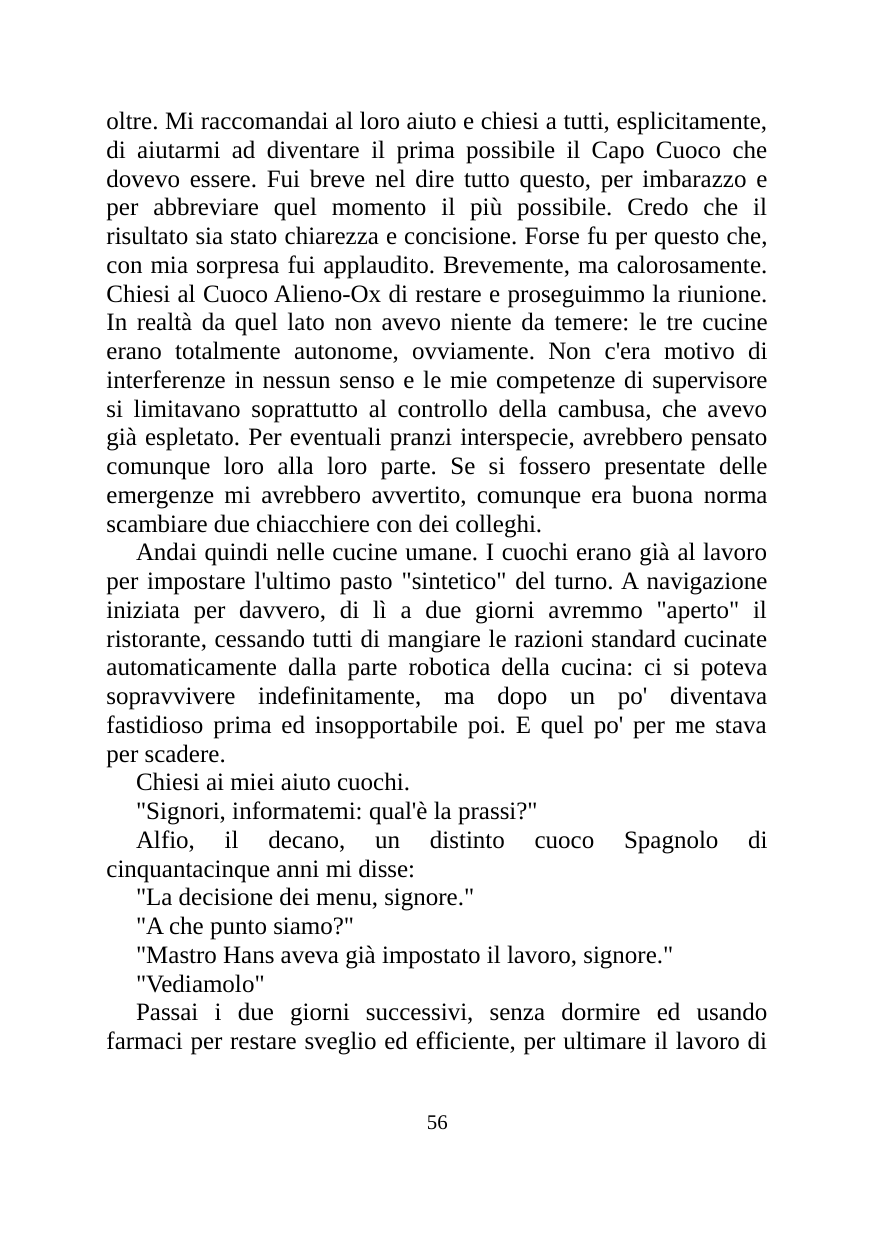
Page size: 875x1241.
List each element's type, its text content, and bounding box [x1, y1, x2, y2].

text Passai i due giorni successivi, senza dormire ed usando farmaci per restare sveglio ed efficiente, per ultimare il lavoro di [106, 997, 768, 1055]
text "Signori, informatemi: qual'è la prassi?" [106, 796, 768, 825]
text "Vediamolo" [106, 969, 768, 997]
text "A che punto siamo?" [106, 911, 768, 940]
text Alfio, il decano, un distinto cuoco Spagnolo di cinquantacinque anni mi disse: [106, 825, 768, 882]
text oltre. Mi raccomandai al loro aiuto e chiesi a tutti, esplicitamente, di aiutarmi ad diventare il prima possibile il Capo Cuoco che dovevo essere. Fui breve nel dire tutto questo, per imbarazzo e per abbreviare quel momento il più possibile. Credo che il risultato sia stato chiarezza e concisione. Forse fu per questo che, con mia sorpresa fui applaudito. Brevemente, ma calorosamente. Chiesi al Cuoco Alieno-Ox di restare e proseguimmo la riunione. In realtà da quel lato non avevo niente da temere: le tre cucine erano totalmente autonome, ovviamente. Non c'era motivo di interferenze in nessun senso e le mie competenze di supervisore si limitavano soprattutto al controllo della cambusa, che avevo già espletato. Per eventuali pranzi interspecie, avrebbero pensato comunque loro alla loro parte. Se si fossero presentate delle emergenze mi avrebbero avvertito, comunque era buona norma scambiare due chiacchiere con dei colleghi. [106, 106, 768, 537]
text "La decisione dei menu, signore." [106, 882, 768, 911]
text "Mastro Hans aveva già impostato il lavoro, signore." [106, 940, 768, 969]
text Chiesi ai miei aiuto cuochi. [106, 767, 768, 796]
text Andai quindi nelle cucine umane. I cuochi erano già al lavoro per impostare l'ultimo pasto "sintetico" del turno. A navigazione iniziata per davvero, di lì a due giorni avremmo "aperto" il ristorante, cessando tutti di mangiare le razioni standard cucinate automaticamente dalla parte robotica della cucina: ci si poteva sopravvivere indefinitamente, ma dopo un po' diventava fastidioso prima ed insopportabile poi. E quel po' per me stava per scadere. [106, 537, 768, 767]
